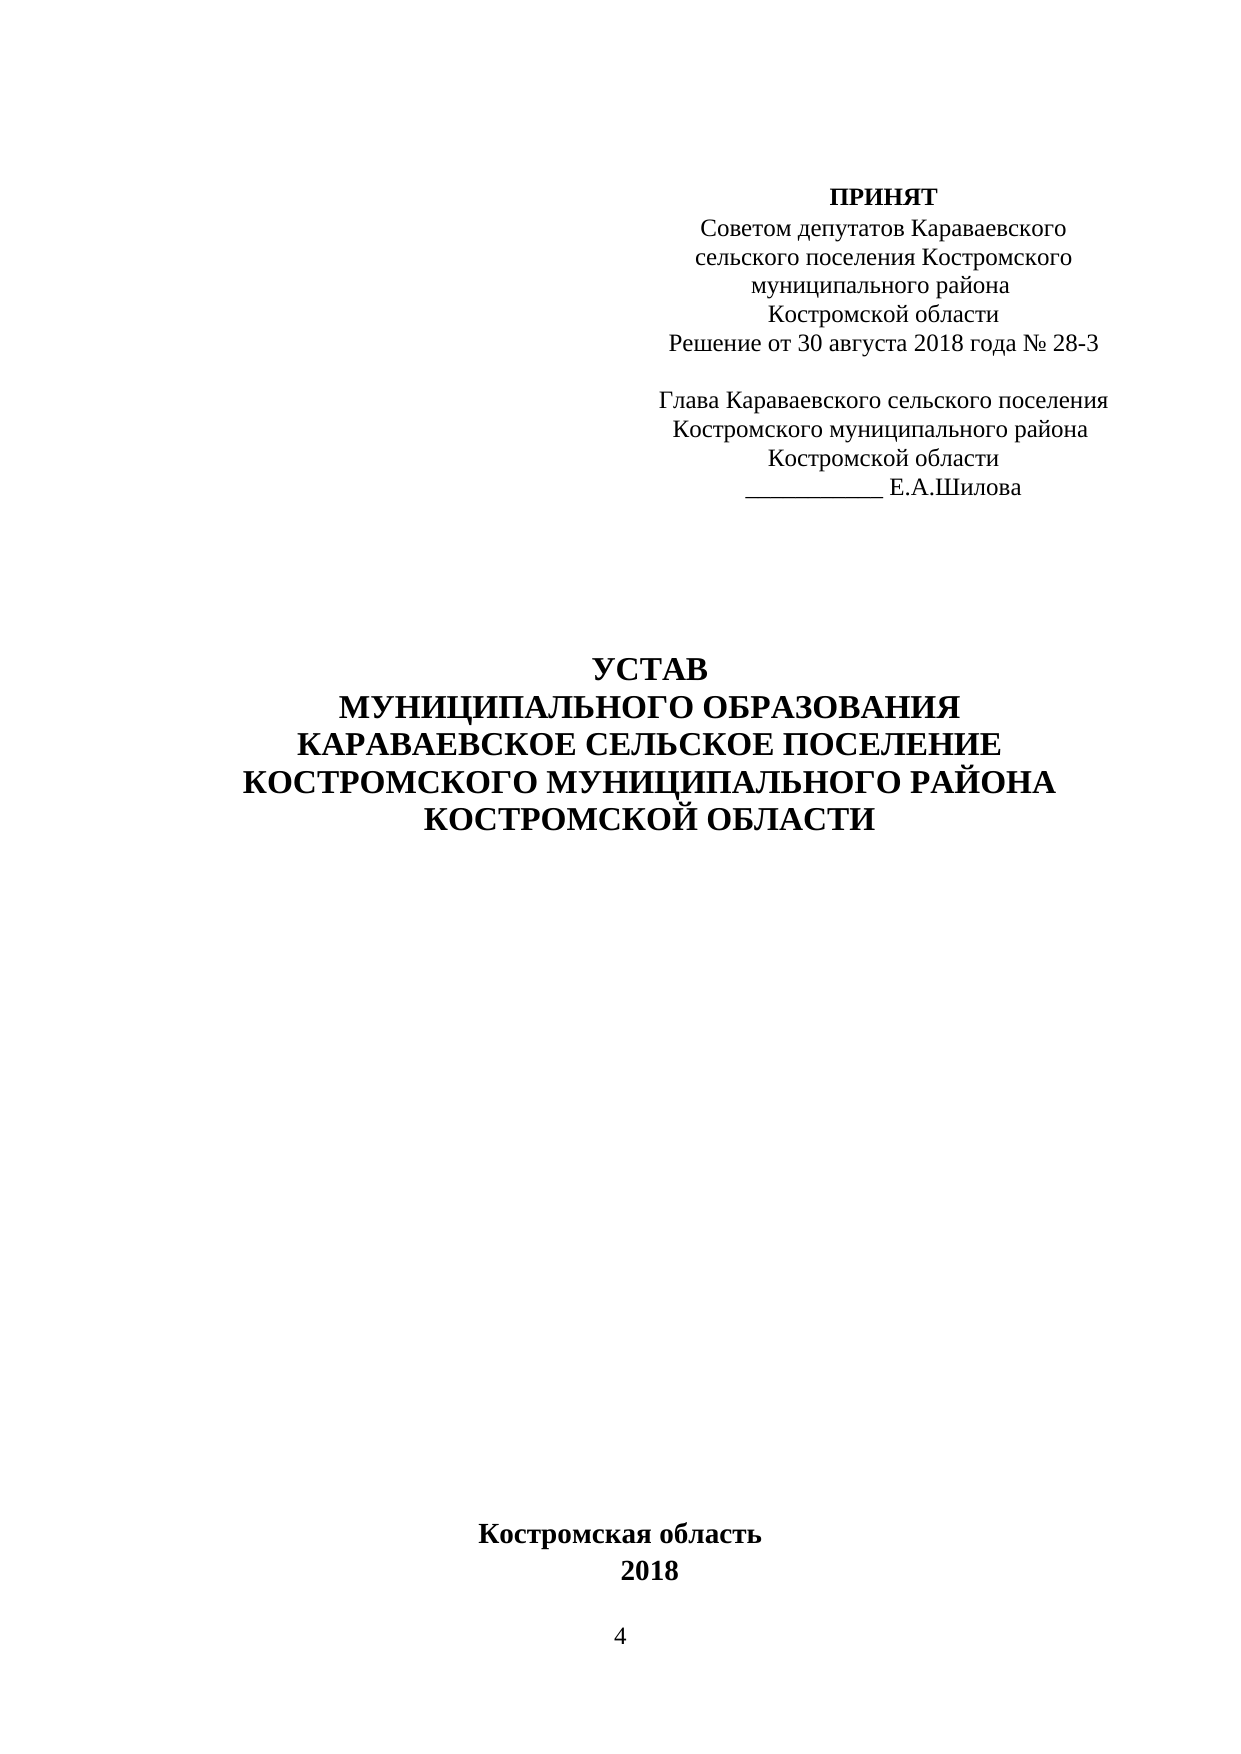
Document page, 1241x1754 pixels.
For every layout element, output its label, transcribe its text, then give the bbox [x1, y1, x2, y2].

table_header ПРИНЯТ Советом депутатов Караваевского сельского поселения Костромского муниципального района Костромской области Решение от 30 августа 2018 года № 28-3 Глава Караваевского сельского поселения Костромского муниципального района Костромской области ___________ Е.А.Шилова [646, 176, 1119, 538]
text КАРАВАЕВСКОЕ СЕЛЬСКОЕ ПОСЕЛЕНИЕ [207, 726, 1092, 763]
text 2018 [207, 1551, 1092, 1588]
text УСТАВ [207, 651, 1092, 688]
text КОСТРОМСКОЙ ОБЛАСТИ [207, 801, 1092, 838]
table_header [1119, 176, 1197, 538]
text КОСТРОМСКОГО МУНИЦИПАЛЬНОГО РАЙОНА [207, 763, 1092, 801]
text МУНИЦИПАЛЬНОГО ОБРАЗОВАНИЯ [207, 688, 1092, 726]
text Костромская область [148, 1513, 1092, 1551]
